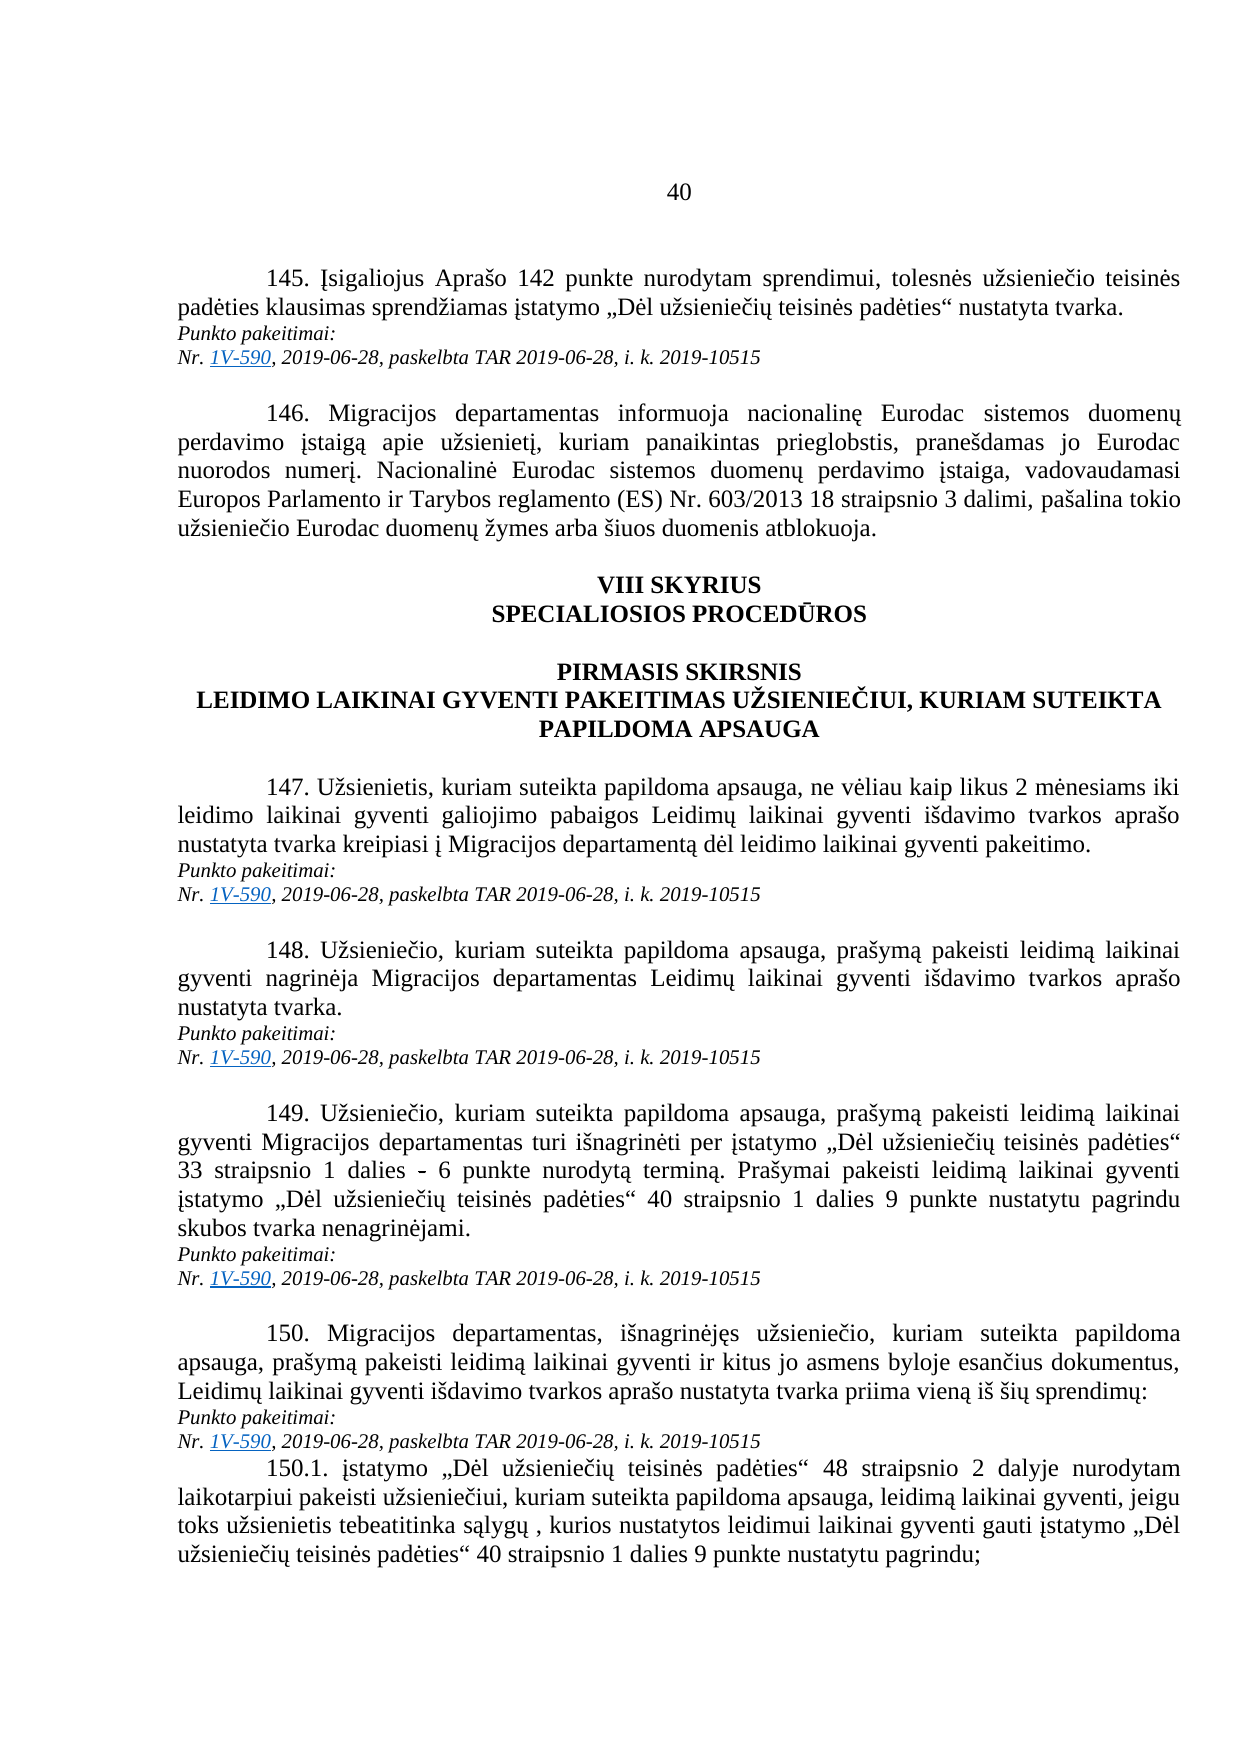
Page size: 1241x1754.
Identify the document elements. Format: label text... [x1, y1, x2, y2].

text 150. Migracijos departamentas, išnagrinėjęs užsieniečio, kuriam suteikta papildoma apsauga, prašymą pakeisti leidimą laikinai gyventi ir kitus jo asmens byloje esančius dokumentus, Leidimų laikinai gyventi išdavimo tvarkos aprašo nustatyta tvarka priima vieną iš šių sprendimų: [177, 1318, 1181, 1405]
text PIRMASIS SKIRSNIS [177, 657, 1181, 685]
text 150.1. įstatymo „Dėl užsieniečių teisinės padėties“ 48 straipsnio 2 dalyje nurodytam laikotarpiui pakeisti užsieniečiui, kuriam suteikta papildoma apsauga, leidimą laikinai gyventi, jeigu toks užsienietis tebeatitinka sąlygų , kurios nustatytos leidimui laikinai gyventi gauti įstatymo „Dėl užsieniečių teisinės padėties“ 40 straipsnio 1 dalies 9 punkte nustatytu pagrindu; [177, 1453, 1181, 1568]
text VIII SKYRIUS [177, 570, 1181, 599]
text Punkto pakeitimai: [177, 1405, 1181, 1429]
text Nr. 1V-590, 2019-06-28, paskelbta TAR 2019-06-28, i. k. 2019-10515 [177, 1266, 1181, 1290]
text Punkto pakeitimai: [177, 321, 1181, 345]
text SPECIALIOSIOS PROCEDŪROS [177, 599, 1181, 628]
text Punkto pakeitimai: [177, 1242, 1181, 1266]
text Nr. 1V-590, 2019-06-28, paskelbta TAR 2019-06-28, i. k. 2019-10515 [177, 345, 1181, 369]
text 149. Užsieniečio, kuriam suteikta papildoma apsauga, prašymą pakeisti leidimą laikinai gyventi Migracijos departamentas turi išnagrinėti per įstatymo „Dėl užsieniečių teisinės padėties“ 33 straipsnio 1 dalies - 6 punkte nurodytą terminą. Prašymai pakeisti leidimą laikinai gyventi įstatymo „Dėl užsieniečių teisinės padėties“ 40 straipsnio 1 dalies 9 punkte nustatytu pagrindu skubos tvarka nenagrinėjami. [177, 1098, 1181, 1242]
text 145. Įsigaliojus Aprašo 142 punkte nurodytam sprendimui, tolesnės užsieniečio teisinės padėties klausimas sprendžiamas įstatymo „Dėl užsieniečių teisinės padėties“ nustatyta tvarka. [177, 263, 1181, 321]
text Nr. 1V-590, 2019-06-28, paskelbta TAR 2019-06-28, i. k. 2019-10515 [177, 1429, 1181, 1453]
text Punkto pakeitimai: [177, 858, 1181, 882]
text 146. Migracijos departamentas informuoja nacionalinę Eurodac sistemos duomenų perdavimo įstaigą apie užsienietį, kuriam panaikintas prieglobstis, pranešdamas jo Eurodac nuorodos numerį. Nacionalinė Eurodac sistemos duomenų perdavimo įstaiga, vadovaudamasi Europos Parlamento ir Tarybos reglamento (ES) Nr. 603/2013 18 straipsnio 3 dalimi, pašalina tokio užsieniečio Eurodac duomenų žymes arba šiuos duomenis atblokuoja. [177, 398, 1181, 542]
text Nr. 1V-590, 2019-06-28, paskelbta TAR 2019-06-28, i. k. 2019-10515 [177, 1045, 1181, 1069]
text LEIDIMO LAIKINAI GYVENTI PAKEITIMAS UŽSIENIEČIUI, KURIAM SUTEIKTA PAPILDOMA APSAUGA [177, 685, 1181, 743]
text Nr. 1V-590, 2019-06-28, paskelbta TAR 2019-06-28, i. k. 2019-10515 [177, 882, 1181, 906]
text 148. Užsieniečio, kuriam suteikta papildoma apsauga, prašymą pakeisti leidimą laikinai gyventi nagrinėja Migracijos departamentas Leidimų laikinai gyventi išdavimo tvarkos aprašo nustatyta tvarka. [177, 935, 1181, 1021]
text Punkto pakeitimai: [177, 1021, 1181, 1045]
text 147. Užsienietis, kuriam suteikta papildoma apsauga, ne vėliau kaip likus 2 mėnesiams iki leidimo laikinai gyventi galiojimo pabaigos Leidimų laikinai gyventi išdavimo tvarkos aprašo nustatyta tvarka kreipiasi į Migracijos departamentą dėl leidimo laikinai gyventi pakeitimo. [177, 772, 1181, 858]
